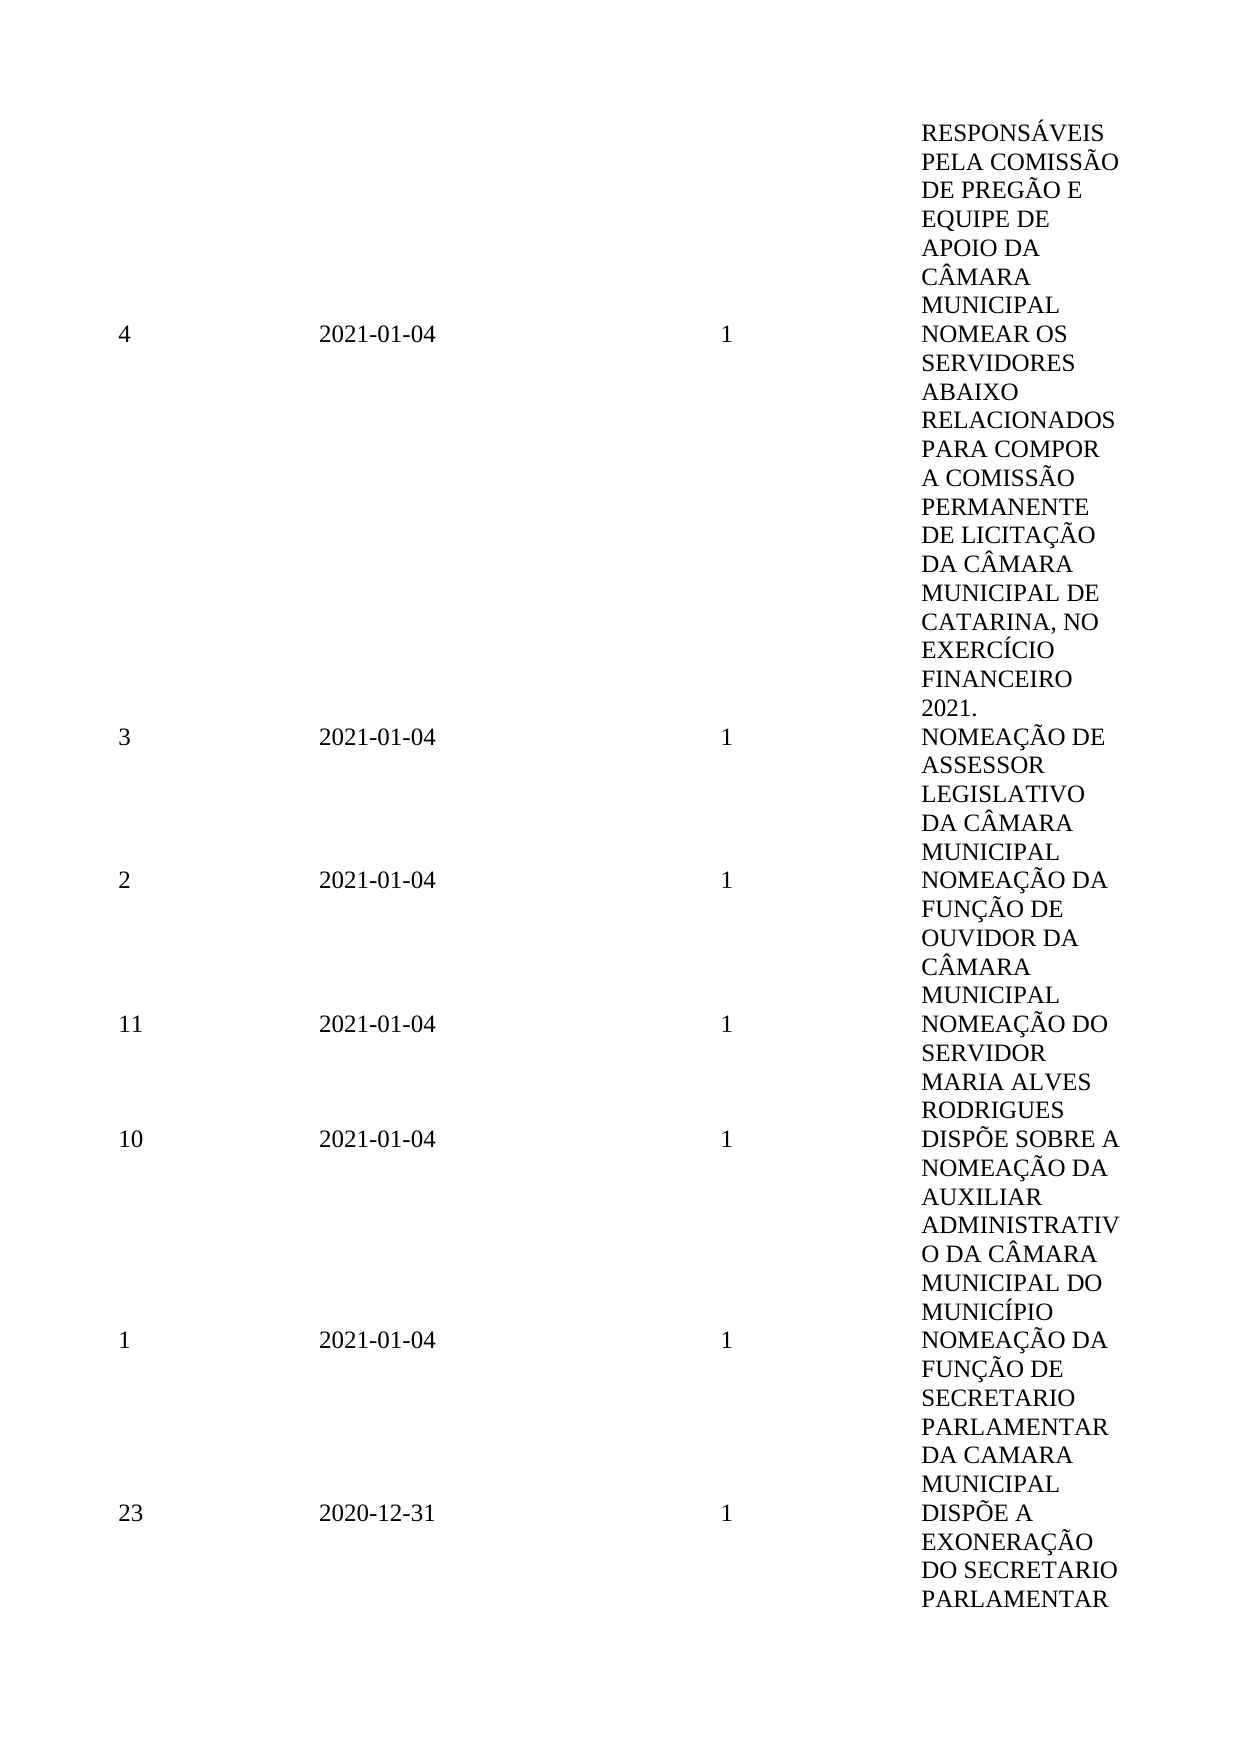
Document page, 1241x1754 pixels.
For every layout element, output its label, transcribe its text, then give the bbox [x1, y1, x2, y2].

table_cell [319, 118, 519, 319]
table_cell 1 [720, 1498, 921, 1613]
table_cell 1 [118, 1326, 319, 1498]
table_cell [520, 118, 720, 319]
table_cell [118, 118, 319, 319]
table_cell DISPÕE A EXONERAÇÃO DO SECRETARIO PARLAMENTAR [921, 1498, 1122, 1613]
table_cell 1 [720, 1124, 921, 1326]
table_cell NOMEAÇÃO DA FUNÇÃO DE SECRETARIO PARLAMENTAR DA CAMARA MUNICIPAL [921, 1326, 1122, 1498]
table_cell 2021-01-04 [319, 866, 519, 1009]
table_cell [520, 866, 720, 1009]
table_cell [520, 1009, 720, 1124]
table_cell 23 [118, 1498, 319, 1613]
table_cell 2021-01-04 [319, 319, 519, 722]
table_cell NOMEAÇÃO DO SERVIDOR MARIA ALVES RODRIGUES [921, 1009, 1122, 1124]
table_cell 1 [720, 722, 921, 866]
table_cell 2021-01-04 [319, 722, 519, 866]
table_cell 2021-01-04 [319, 1326, 519, 1498]
table_cell [720, 118, 921, 319]
table_cell NOMEAR OS SERVIDORES ABAIXO RELACIONADOS PARA COMPOR A COMISSÃO PERMANENTE DE LICITAÇÃO DA CÂMARA MUNICIPAL DE CATARINA, NO EXERCÍCIO FINANCEIRO 2021. [921, 319, 1122, 722]
table_cell 2021-01-04 [319, 1009, 519, 1124]
table_cell NOMEAÇÃO DA FUNÇÃO DE OUVIDOR DA CÂMARA MUNICIPAL [921, 866, 1122, 1009]
table_cell 1 [720, 1326, 921, 1498]
table_cell 2 [118, 866, 319, 1009]
table_cell 2020-12-31 [319, 1498, 519, 1613]
table_cell [520, 1124, 720, 1326]
table_cell [520, 1498, 720, 1613]
table_cell DISPÕE SOBRE A NOMEAÇÃO DA AUXILIAR ADMINISTRATIVO DA CÂMARA MUNICIPAL DO MUNICÍPIO [921, 1124, 1122, 1326]
table_cell 1 [720, 1009, 921, 1124]
table_cell 3 [118, 722, 319, 866]
table_cell [520, 722, 720, 866]
table_cell 2021-01-04 [319, 1124, 519, 1326]
table_cell 10 [118, 1124, 319, 1326]
table_cell [520, 319, 720, 722]
table_cell 11 [118, 1009, 319, 1124]
table_cell 1 [720, 319, 921, 722]
table_cell RESPONSÁVEIS PELA COMISSÃO DE PREGÃO E EQUIPE DE APOIO DA CÂMARA MUNICIPAL [921, 118, 1122, 319]
table_cell 1 [720, 866, 921, 1009]
table_cell NOMEAÇÃO DE ASSESSOR LEGISLATIVO DA CÂMARA MUNICIPAL [921, 722, 1122, 866]
table_cell [520, 1326, 720, 1498]
table_cell 4 [118, 319, 319, 722]
